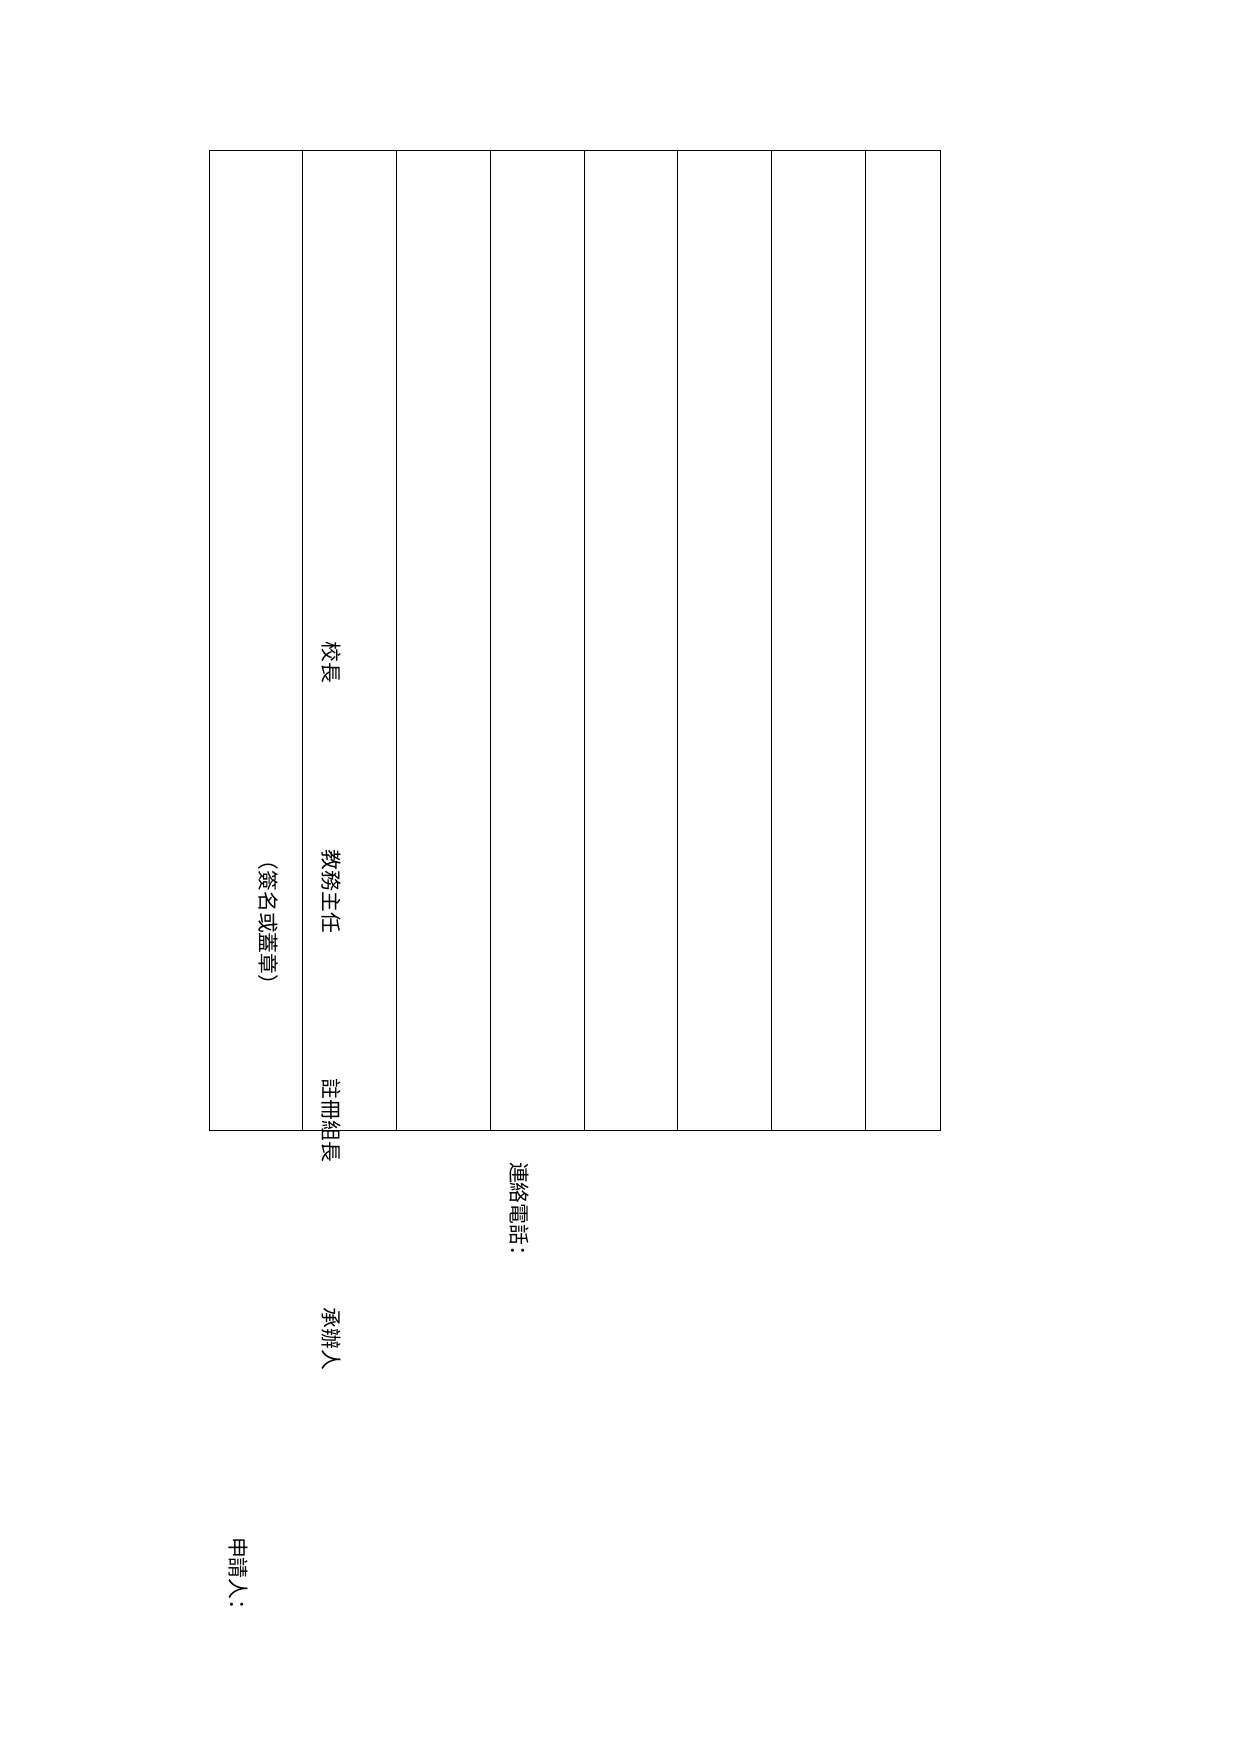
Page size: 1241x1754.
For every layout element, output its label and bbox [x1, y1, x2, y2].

table_cell [585, 151, 677, 1130]
